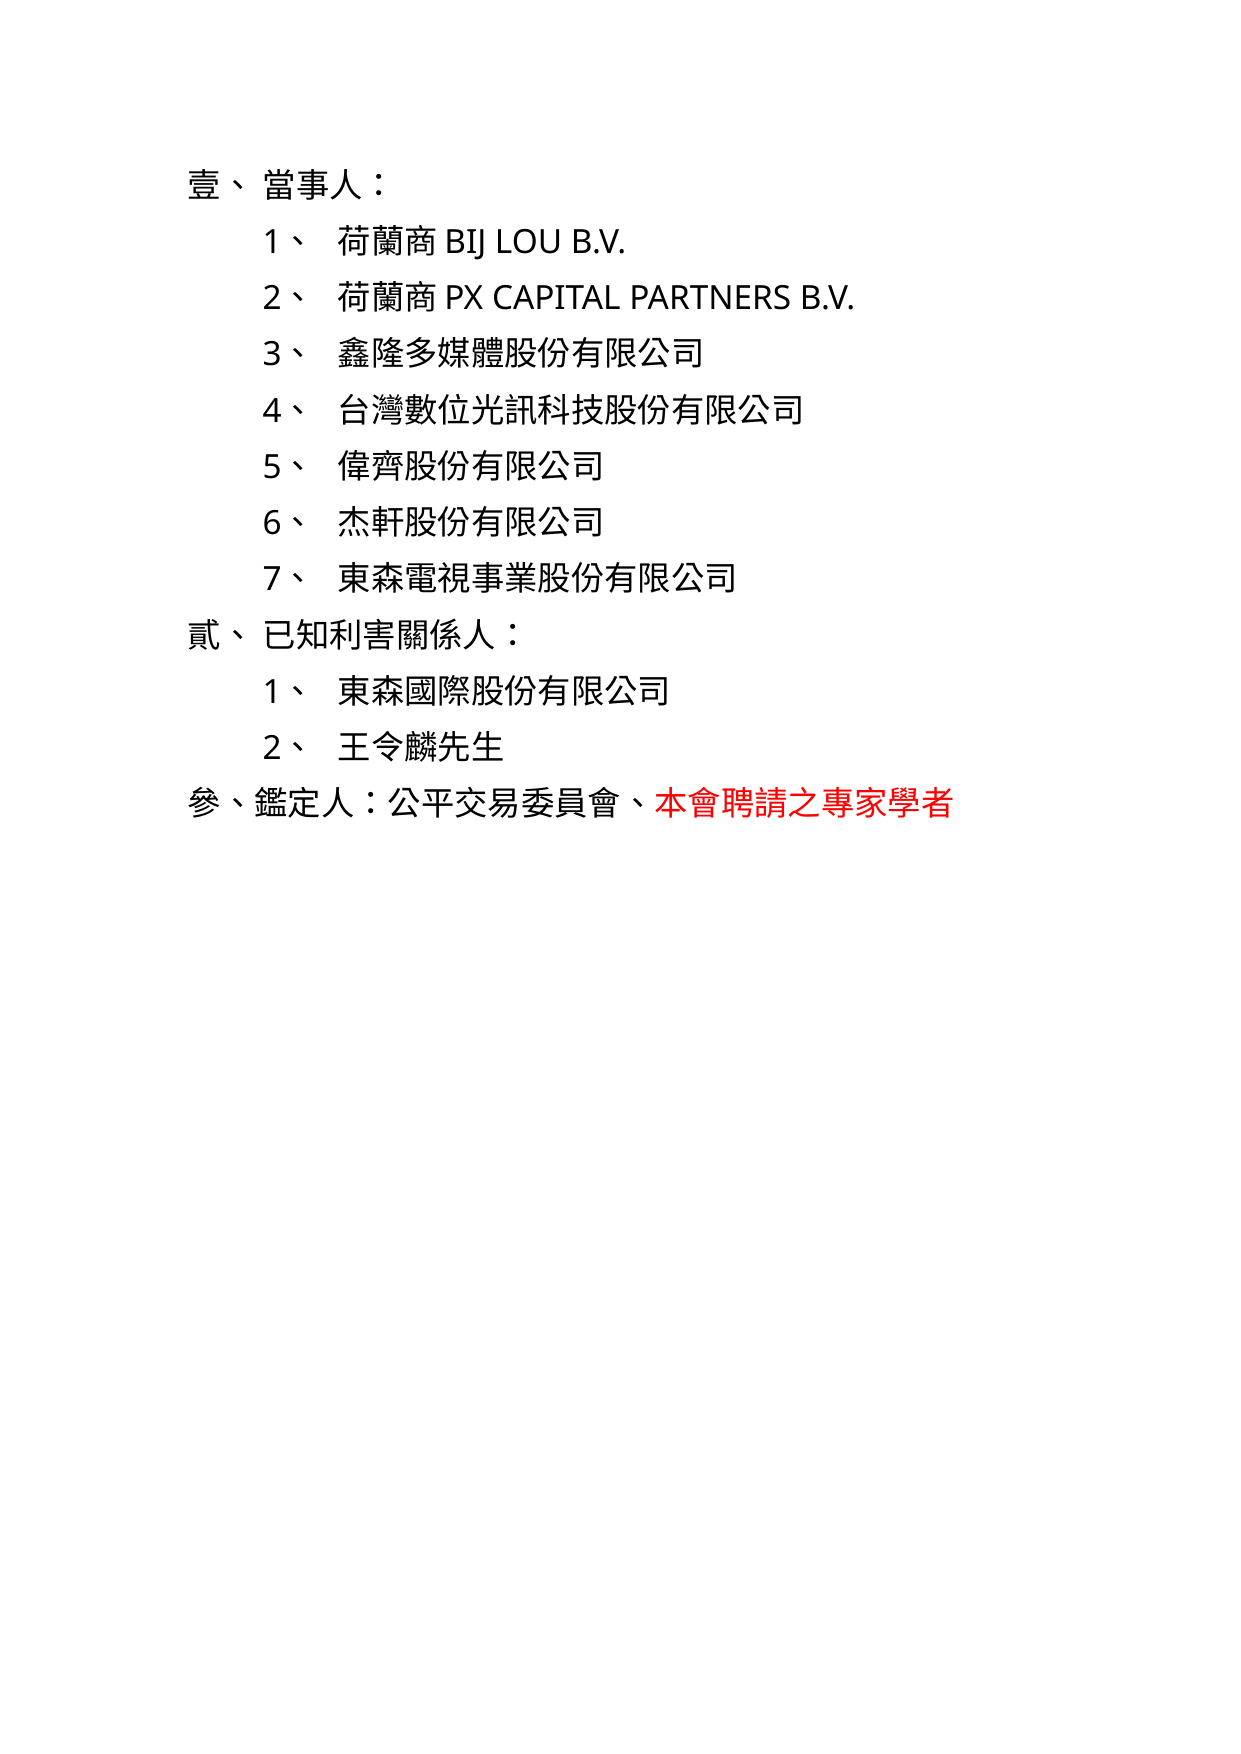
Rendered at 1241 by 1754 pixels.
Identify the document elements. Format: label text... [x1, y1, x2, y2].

list 已知利害關係人： [187, 610, 1053, 656]
list 王令麟先生 [262, 723, 1053, 769]
list 東森國際股份有限公司 [262, 667, 1053, 712]
list 杰軒股份有限公司 [262, 498, 1053, 544]
list 東森電視事業股份有限公司 [262, 554, 1053, 600]
list 荷蘭商PX CAPITAL PARTNERS B.V. [262, 273, 1053, 319]
text 參、鑑定人：公平交易委員會、本會聘請之專家學者 [187, 779, 1053, 825]
list 偉齊股份有限公司 [262, 442, 1053, 487]
list 荷蘭商BIJ LOU B.V. [262, 217, 1053, 262]
list 台灣數位光訊科技股份有限公司 [262, 385, 1053, 431]
list 鑫隆多媒體股份有限公司 [262, 329, 1053, 375]
list 當事人： [187, 160, 1053, 206]
